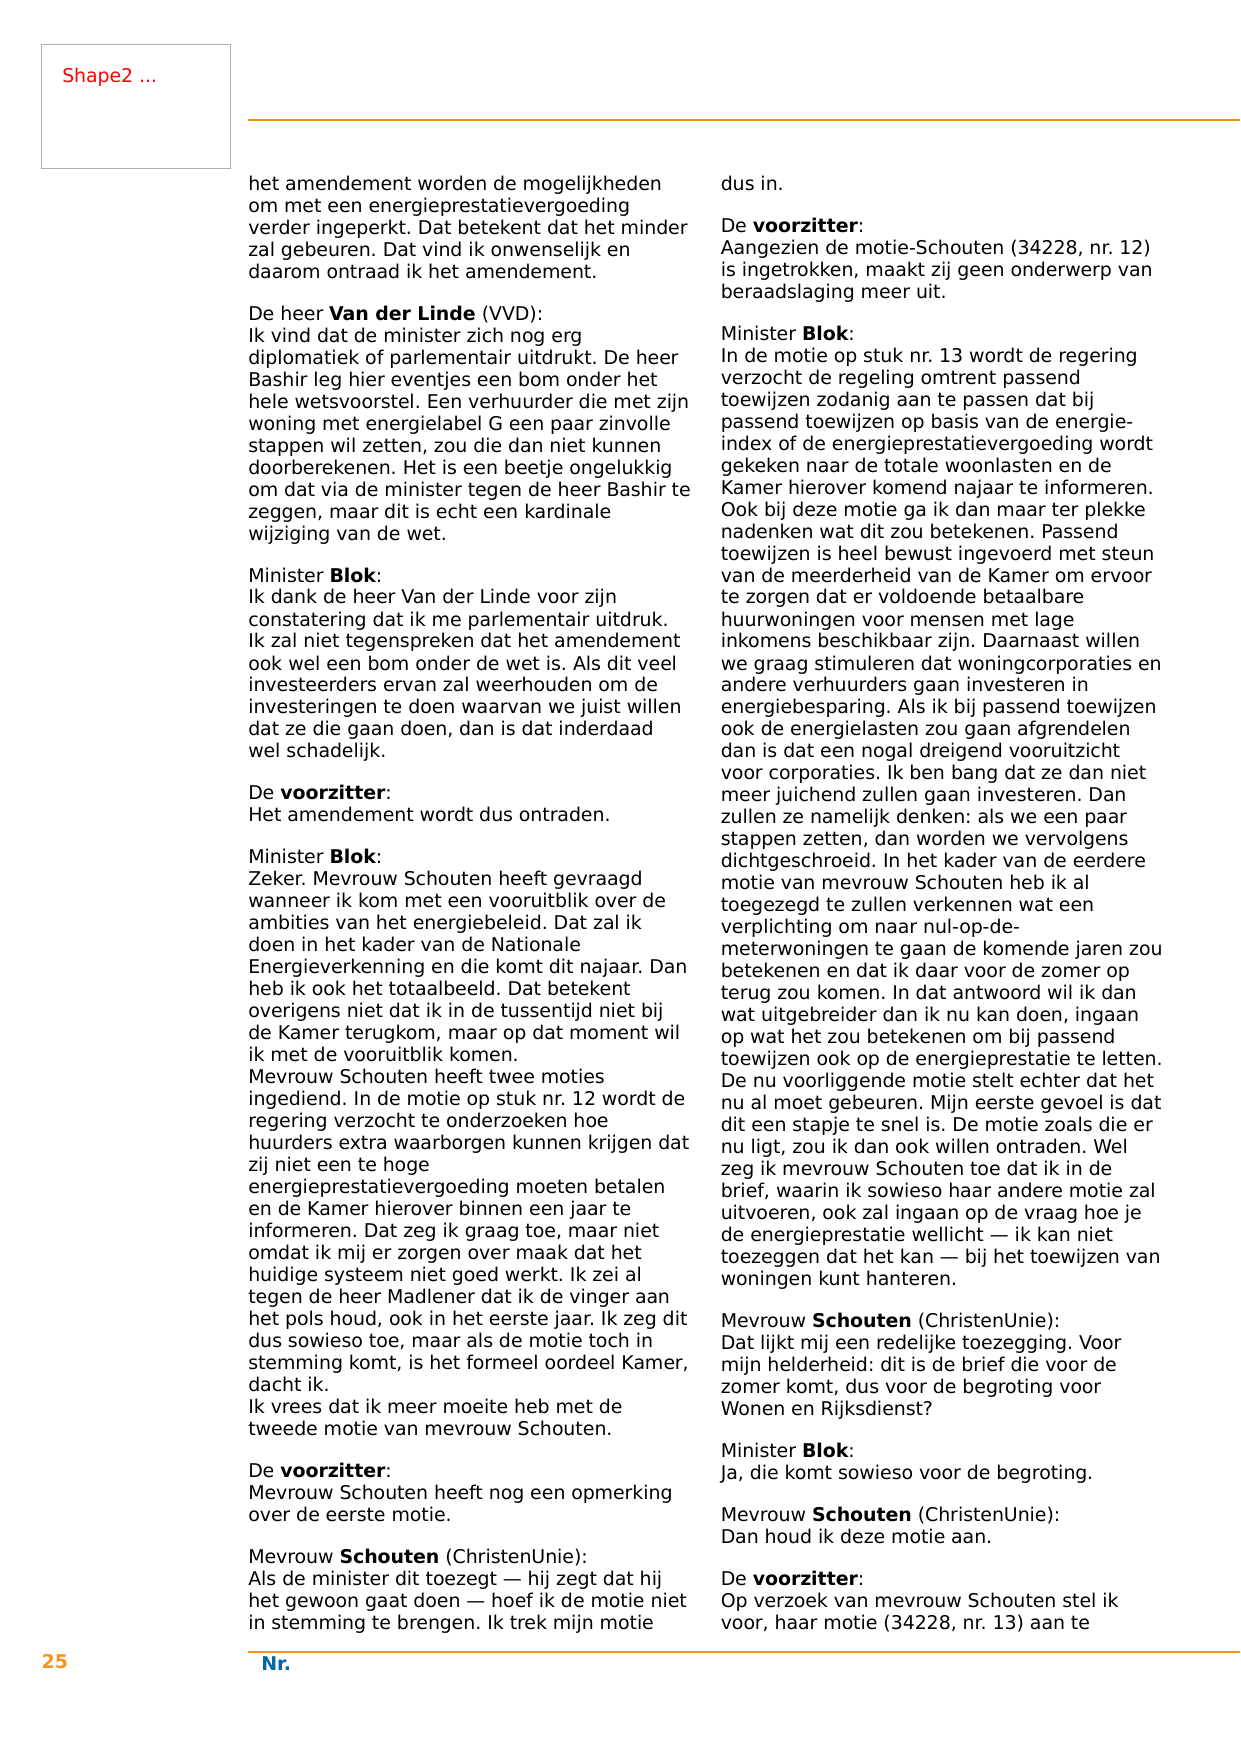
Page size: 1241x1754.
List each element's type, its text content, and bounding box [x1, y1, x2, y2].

text Mevrouw Schouten (ChristenUnie): [721, 1310, 1163, 1332]
text Zeker. Mevrouw Schouten heeft gevraagd wanneer ik kom met een vooruitblik over de ambities van het energiebeleid. Dat zal ik doen in het kader van de Nationale Energieverkenning en die komt dit najaar. Dan heb ik ook het totaalbeeld. Dat betekent overigens niet dat ik in de tussentijd niet bij de Kamer terugkom, maar op dat moment wil ik met de vooruitblik komen. [248, 868, 691, 1066]
text dus in. [721, 173, 1163, 195]
text De heer Van der Linde (VVD): [248, 303, 691, 325]
text Ja, die komt sowieso voor de begroting. [721, 1462, 1163, 1484]
text De voorzitter: [721, 215, 1163, 237]
text Mevrouw Schouten heeft nog een opmerking over de eerste motie. [248, 1482, 691, 1526]
text Op verzoek van mevrouw Schouten stel ik voor, haar motie (34228, nr. 13) aan te [721, 1589, 1163, 1633]
text De voorzitter: [248, 782, 691, 804]
text Minister Blok: [721, 323, 1163, 345]
text De voorzitter: [248, 1460, 691, 1482]
text Ik dank de heer Van der Linde voor zijn constatering dat ik me parlementair uitdruk. Ik zal niet tegenspreken dat het amendement ook wel een bom onder de wet is. Als dit veel investeerders ervan zal weerhouden om de investeringen te doen waarvan we juist willen dat ze die gaan doen, dan is dat inderdaad wel schadelijk. [248, 586, 691, 762]
text Mevrouw Schouten heeft twee moties ingediend. In de motie op stuk nr. 12 wordt de regering verzocht te onderzoeken hoe huurders extra waarborgen kunnen krijgen dat zij niet een te hoge energieprestatievergoeding moeten betalen en de Kamer hierover binnen een jaar te informeren. Dat zeg ik graag toe, maar niet omdat ik mij er zorgen over maak dat het huidige systeem niet goed werkt. Ik zei al tegen de heer Madlener dat ik de vinger aan het pols houd, ook in het eerste jaar. Ik zeg dit dus sowieso toe, maar als de motie toch in stemming komt, is het formeel oordeel Kamer, dacht ik. [248, 1066, 691, 1396]
text het amendement worden de mogelijkheden om met een energieprestatievergoeding verder ingeperkt. Dat betekent dat het minder zal gebeuren. Dat vind ik onwenselijk en daarom ontraad ik het amendement. [248, 173, 691, 283]
text Als de minister dit toezegt — hij zegt dat hij het gewoon gaat doen — hoef ik de motie niet in stemming te brengen. Ik trek mijn motie [248, 1568, 691, 1633]
text Ik vrees dat ik meer moeite heb met de tweede motie van mevrouw Schouten. [248, 1396, 691, 1440]
text Aangezien de motie-Schouten (34228, nr. 12) is ingetrokken, maakt zij geen onderwerp van beraadslaging meer uit. [721, 237, 1163, 303]
text Minister Blok: [248, 564, 691, 586]
text Mevrouw Schouten (ChristenUnie): [721, 1504, 1163, 1526]
text Dan houd ik deze motie aan. [721, 1526, 1163, 1548]
text Dat lijkt mij een redelijke toezegging. Voor mijn helderheid: dit is de brief die voor de zomer komt, dus voor de begroting voor Wonen en Rijksdienst? [721, 1332, 1163, 1420]
text Minister Blok: [721, 1440, 1163, 1462]
text Mevrouw Schouten (ChristenUnie): [248, 1546, 691, 1568]
text De voorzitter: [721, 1568, 1163, 1589]
text Het amendement wordt dus ontraden. [248, 804, 691, 826]
text Minister Blok: [248, 846, 691, 868]
text In de motie op stuk nr. 13 wordt de regering verzocht de regeling omtrent passend toewijzen zodanig aan te passen dat bij passend toewijzen op basis van de energie-index of de energieprestatievergoeding wordt gekeken naar de totale woonlasten en de Kamer hierover komend najaar te informeren. Ook bij deze motie ga ik dan maar ter plekke nadenken wat dit zou betekenen. Passend toewijzen is heel bewust ingevoerd met steun van de meerderheid van de Kamer om ervoor te zorgen dat er voldoende betaalbare huurwoningen voor mensen met lage inkomens beschikbaar zijn. Daarnaast willen we graag stimuleren dat woningcorporaties en andere verhuurders gaan investeren in energiebesparing. Als ik bij passend toewijzen ook de energielasten zou gaan afgrendelen dan is dat een nogal dreigend vooruitzicht voor corporaties. Ik ben bang dat ze dan niet meer juichend zullen gaan investeren. Dan zullen ze namelijk denken: als we een paar stappen zetten, dan worden we vervolgens dichtgeschroeid. In het kader van de eerdere motie van mevrouw Schouten heb ik al toegezegd te zullen verkennen wat een verplichting om naar nul-op-de-meterwoningen te gaan de komende jaren zou betekenen en dat ik daar voor de zomer op terug zou komen. In dat antwoord wil ik dan wat uitgebreider dan ik nu kan doen, ingaan op wat het zou betekenen om bij passend toewijzen ook op de energieprestatie te letten. De nu voorliggende motie stelt echter dat het nu al moet gebeuren. Mijn eerste gevoel is dat dit een stapje te snel is. De motie zoals die er nu ligt, zou ik dan ook willen ontraden. Wel zeg ik mevrouw Schouten toe dat ik in de brief, waarin ik sowieso haar andere motie zal uitvoeren, ook zal ingaan op de vraag hoe je de energieprestatie wellicht — ik kan niet toezeggen dat het kan — bij het toewijzen van woningen kunt hanteren. [721, 345, 1163, 1290]
text Ik vind dat de minister zich nog erg diplomatiek of parlementair uitdrukt. De heer Bashir leg hier eventjes een bom onder het hele wetsvoorstel. Een verhuurder die met zijn woning met energielabel G een paar zinvolle stappen wil zetten, zou die dan niet kunnen doorberekenen. Het is een beetje ongelukkig om dat via de minister tegen de heer Bashir te zeggen, maar dit is echt een kardinale wijziging van de wet. [248, 325, 691, 544]
